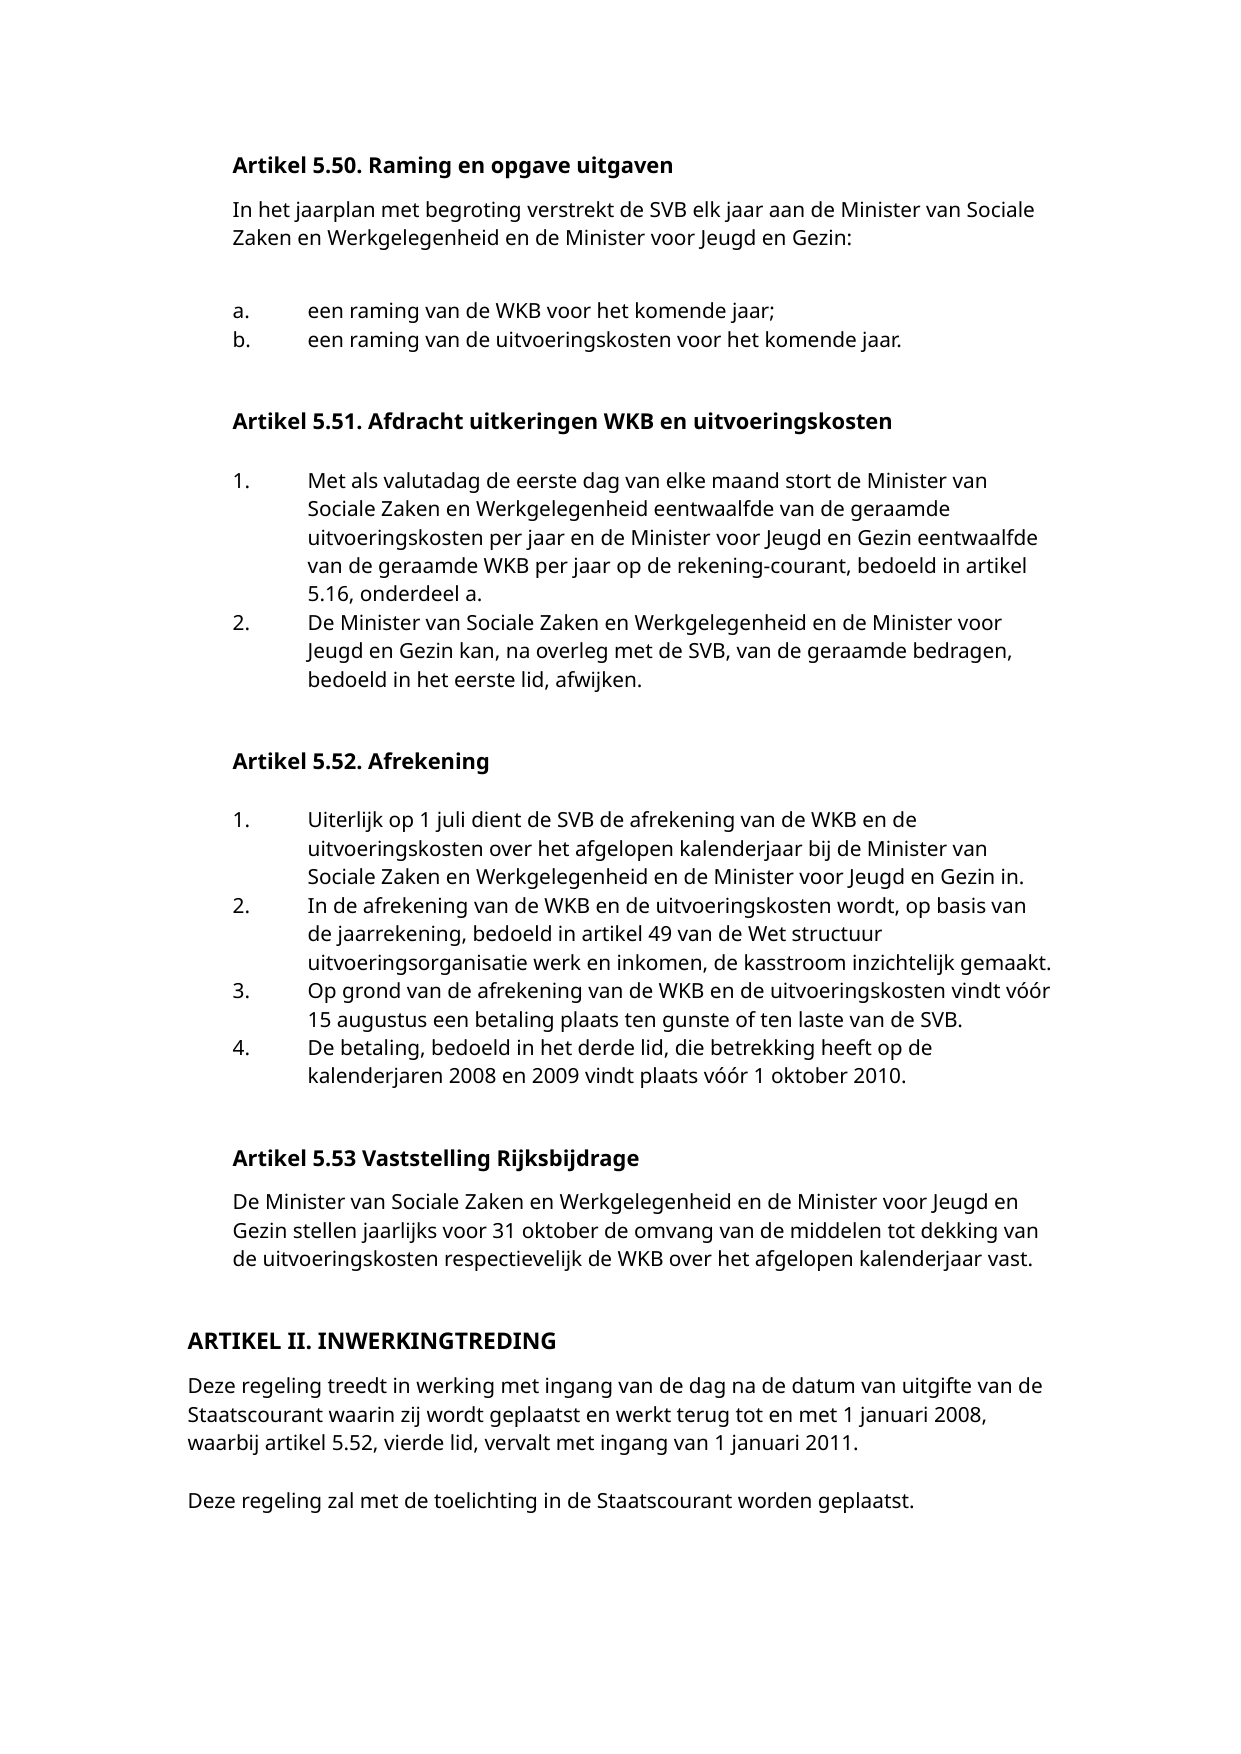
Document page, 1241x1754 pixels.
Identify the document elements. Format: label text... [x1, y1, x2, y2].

subtitle Artikel 5.52. Afrekening [232, 746, 1053, 776]
subtitle Artikel 5.51. Afdracht uitkeringen WKB en uitvoeringskosten [232, 406, 1053, 436]
list De Minister van Sociale Zaken en Werkgelegenheid en de Minister voor Jeugd en Gezin kan, na overleg met de SVB, van de geraamde bedragen, bedoeld in het eerste lid, afwijken. [232, 608, 1053, 693]
list Op grond van de afrekening van de WKB en de uitvoeringskosten vindt vóór 15 augustus een betaling plaats ten gunste of ten laste van de SVB. [232, 976, 1053, 1033]
text In het jaarplan met begroting verstrekt de SVB elk jaar aan de Minister van Sociale Zaken en Werkgelegenheid en de Minister voor Jeugd en Gezin: [232, 195, 1053, 252]
list De betaling, bedoeld in het derde lid, die betrekking heeft op de kalenderjaren 2008 en 2009 vindt plaats vóór 1 oktober 2010. [232, 1033, 1053, 1090]
list Met als valutadag de eerste dag van elke maand stort de Minister van Sociale Zaken en Werkgelegenheid eentwaalfde van de geraamde uitvoeringskosten per jaar en de Minister voor Jeugd en Gezin eentwaalfde van de geraamde WKB per jaar op de rekening-courant, bedoeld in artikel 5.16, onderdeel a. [232, 466, 1053, 608]
text Deze regeling zal met de toelichting in de Staatscourant worden geplaatst. [187, 1487, 1053, 1515]
text Deze regeling treedt in werking met ingang van de dag na de datum van uitgifte van de Staatscourant waarin zij wordt geplaatst en werkt terug tot en met 1 januari 2008, waarbij artikel 5.52, vierde lid, vervalt met ingang van 1 januari 2011. [187, 1371, 1053, 1457]
list Uiterlijk op 1 juli dient de SVB de afrekening van de WKB en de uitvoeringskosten over het afgelopen kalenderjaar bij de Minister van Sociale Zaken en Werkgelegenheid en de Minister voor Jeugd en Gezin in. [232, 806, 1053, 891]
subtitle Artikel 5.53 Vaststelling Rijksbijdrage [232, 1142, 1053, 1172]
text De Minister van Sociale Zaken en Werkgelegenheid en de Minister voor Jeugd en Gezin stellen jaarlijks voor 31 oktober de omvang van de middelen tot dekking van de uitvoeringskosten respectievelijk de WKB over het afgelopen kalenderjaar vast. [232, 1187, 1053, 1273]
list een raming van de WKB voor het komende jaar; [232, 297, 1053, 325]
list een raming van de uitvoeringskosten voor het komende jaar. [232, 325, 1053, 353]
list In de afrekening van de WKB en de uitvoeringskosten wordt, op basis van de jaarrekening, bedoeld in artikel 49 van de Wet structuur uitvoeringsorganisatie werk en inkomen, de kasstroom inzichtelijk gemaakt. [232, 891, 1053, 976]
subtitle ARTIKEL II. INWERKINGTREDING [187, 1325, 1053, 1356]
subtitle Artikel 5.50. Raming en opgave uitgaven [232, 150, 1053, 180]
